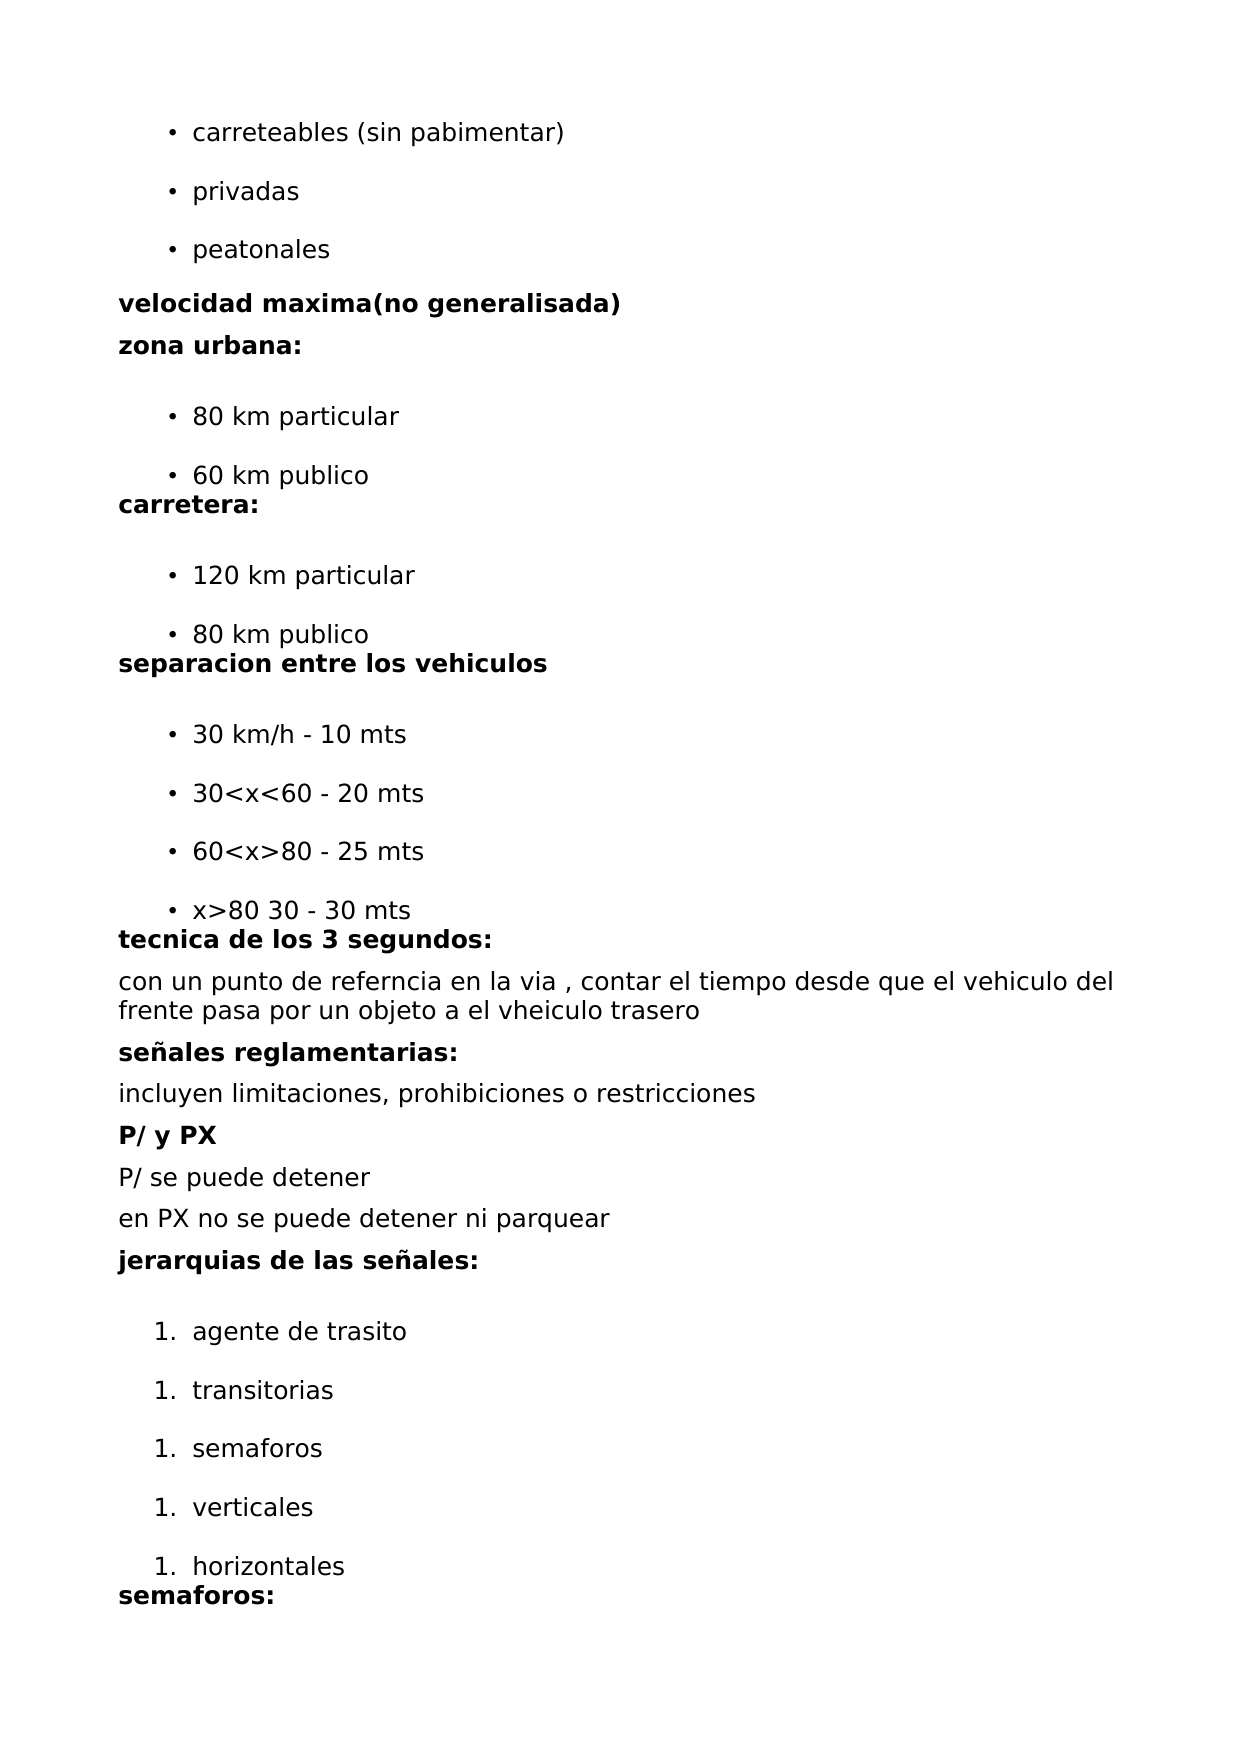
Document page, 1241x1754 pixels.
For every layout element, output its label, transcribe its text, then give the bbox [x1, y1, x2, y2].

text señales reglamentarias: [118, 1038, 1122, 1067]
list 80 km particular [177, 402, 1122, 432]
list 30 km/h - 10 mts [177, 720, 1122, 749]
list horizontales [177, 1552, 1122, 1581]
list 60<x>80 - 25 mts [177, 838, 1122, 867]
text jerarquias de las señales: [118, 1246, 1122, 1275]
text carretera: [118, 490, 1122, 519]
text P/ y PX [118, 1121, 1122, 1150]
list privadas [177, 177, 1122, 206]
list semaforos [177, 1435, 1122, 1464]
list 60 km publico [177, 461, 1122, 490]
text incluyen limitaciones, prohibiciones o restricciones [118, 1079, 1122, 1109]
text en PX no se puede detener ni parquear [118, 1204, 1122, 1234]
text con un punto de referncia en la via , contar el tiempo desde que el vehiculo del frente pasa por un objeto a el vheiculo trasero [118, 967, 1122, 1025]
list agente de trasito [177, 1317, 1122, 1347]
list verticales [177, 1493, 1122, 1522]
list x>80 30 - 30 mts [177, 896, 1122, 925]
list transitorias [177, 1376, 1122, 1405]
list 30<x<60 - 20 mts [177, 779, 1122, 808]
subtitle velocidad maxima(no generalisada) [118, 289, 1122, 319]
list 80 km publico [177, 620, 1122, 649]
text P/ se puede detener [118, 1163, 1122, 1192]
text zona urbana: [118, 331, 1122, 360]
text semaforos: [118, 1581, 1122, 1610]
text separacion entre los vehiculos [118, 649, 1122, 678]
text tecnica de los 3 segundos: [118, 925, 1122, 954]
list 120 km particular [177, 561, 1122, 591]
list peatonales [177, 235, 1122, 264]
list carreteables (sin pabimentar) [177, 118, 1122, 147]
